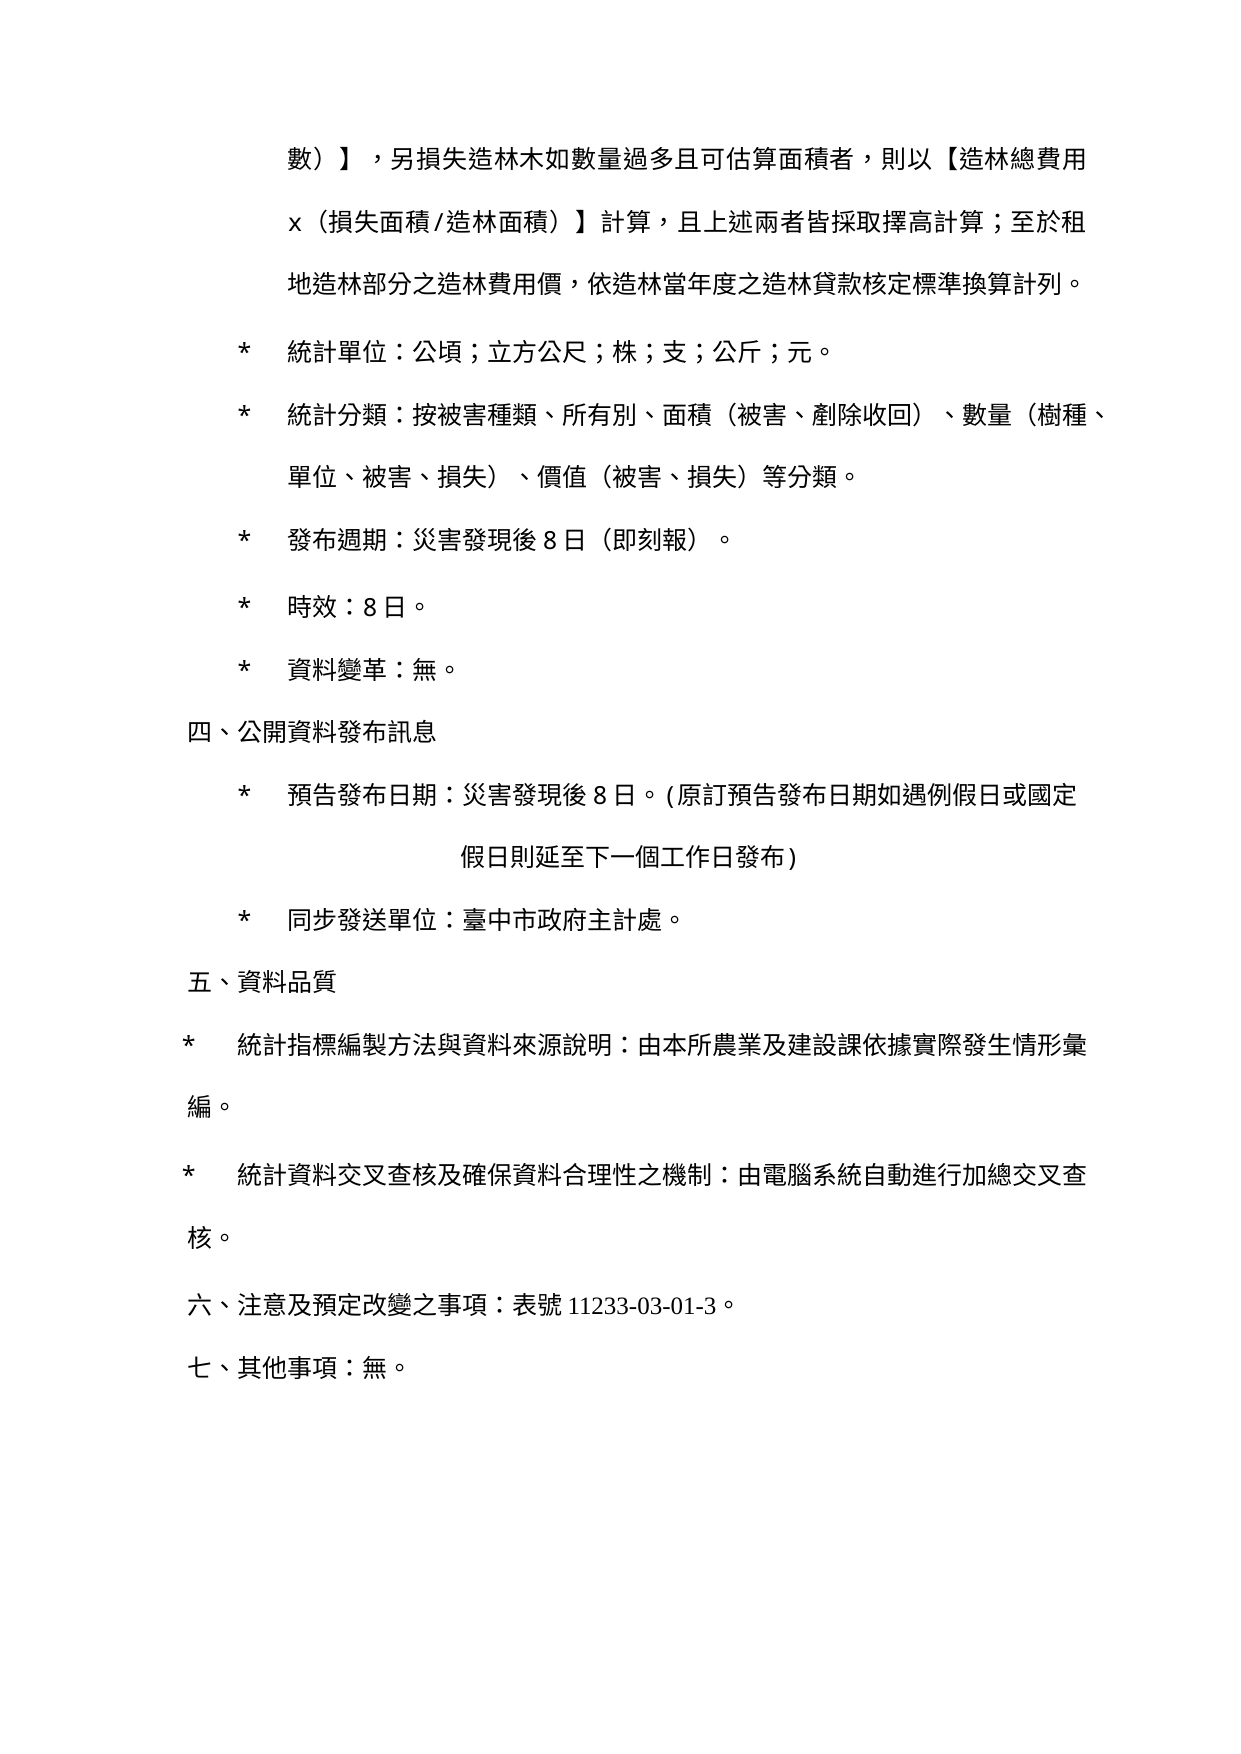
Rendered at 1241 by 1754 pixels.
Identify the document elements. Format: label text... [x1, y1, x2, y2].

list 統計單位：公頃；立方公尺；株；支；公斤；元。 [237, 309, 1087, 372]
list 預告發布日期：災害發現後8日。(原訂預告發布日期如遇例假日或國定假日則延至下一個工作日發布) [237, 752, 1087, 877]
text 七、其他事項：無。 [187, 1325, 1087, 1387]
text 四、公開資料發布訊息 [187, 689, 1087, 752]
list 統計分類：按被害種類、所有別、面積（被害、剷除收回）、數量（樹種、單位、被害、損失）、價值（被害、損失）等分類。 [237, 372, 1087, 497]
list 同步發送單位：臺中市政府主計處。 [237, 877, 1087, 939]
list 時效：8日。 [237, 564, 1087, 627]
text 數）】，另損失造林木如數量過多且可估算面積者，則以【造林總費用 x（損失面積/造林面積）】計算，且上述兩者皆採取擇高計算；至於租地造林部分之造林費用價，依造林當年度之造林貸款核定標準換算計列。 [187, 116, 1087, 304]
list 統計資料交叉查核及確保資料合理性之機制：由電腦系統自動進行加總交叉查核。 [182, 1132, 1087, 1257]
list 資料變革：無。 [237, 627, 1087, 689]
text 五、資料品質 [187, 939, 1087, 1002]
list 統計指標編製方法與資料來源說明：由本所農業及建設課依據實際發生情形彙編。 [182, 1002, 1087, 1127]
list 發布週期：災害發現後8日（即刻報）。 [237, 497, 1087, 559]
text 六、注意及預定改變之事項：表號11233-03-01-3。 [187, 1262, 1087, 1325]
